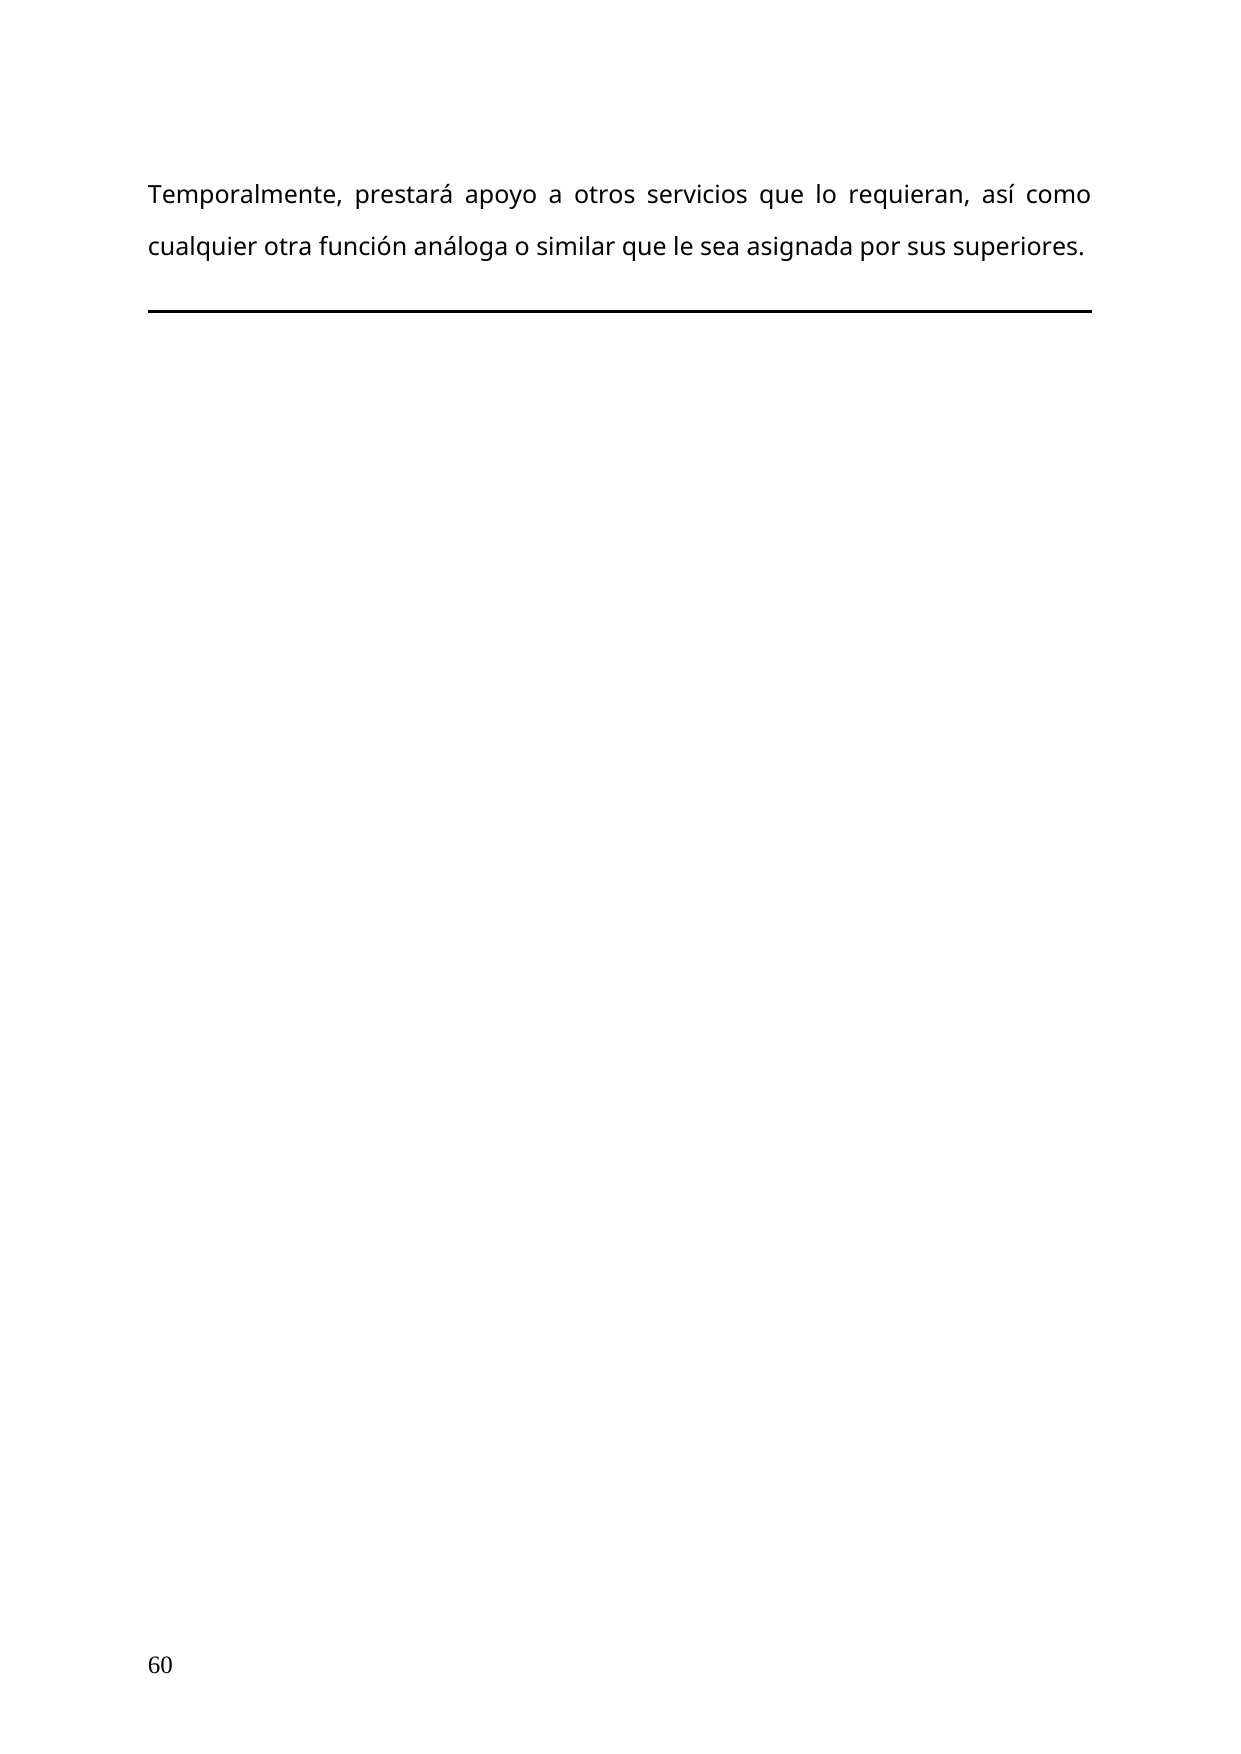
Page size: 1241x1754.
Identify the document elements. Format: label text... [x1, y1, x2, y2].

text Temporalmente, prestará apoyo a otros servicios que lo requieran, así como cualquier otra función análoga o similar que le sea asignada por sus superiores. [148, 177, 1092, 262]
